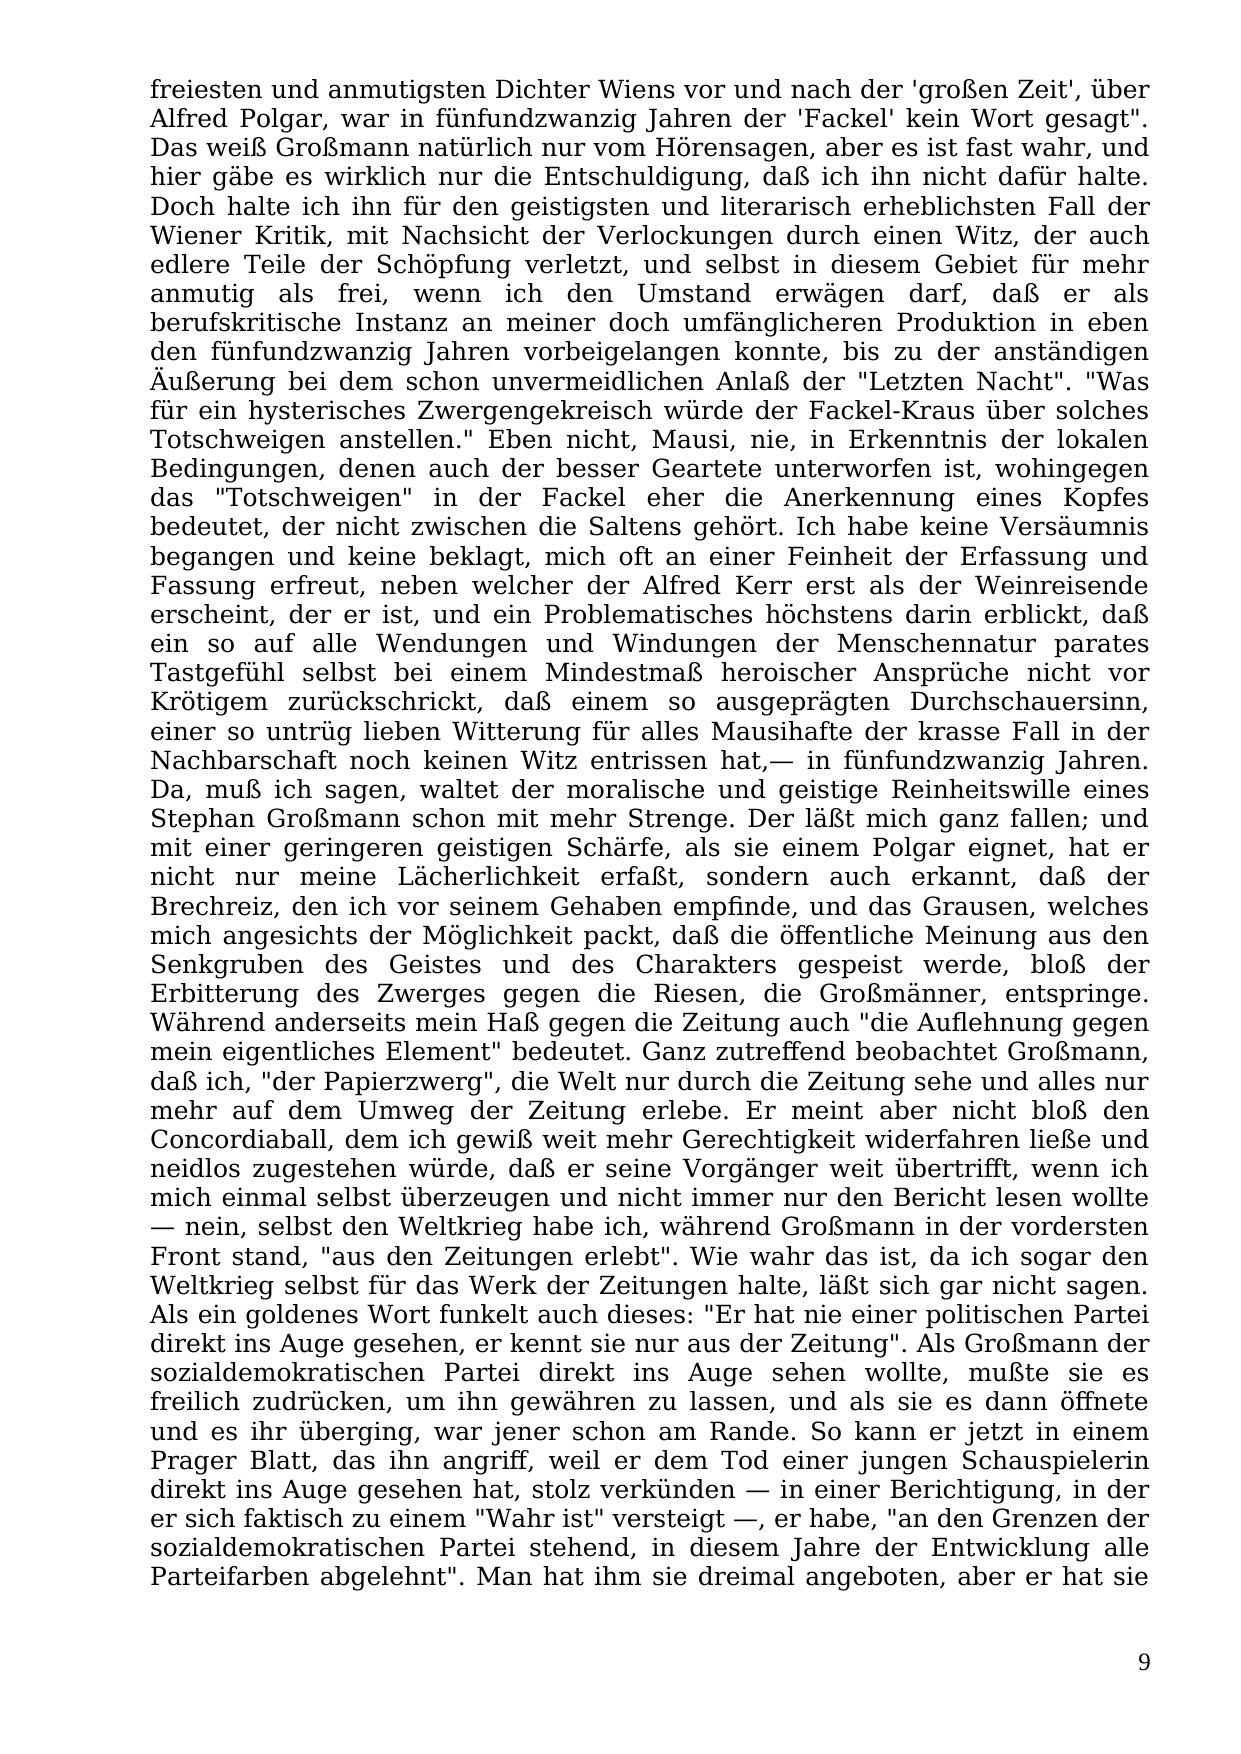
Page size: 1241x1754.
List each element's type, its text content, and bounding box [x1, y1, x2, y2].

text freiesten und anmutigsten Dichter Wiens vor und nach der 'großen Zeit', über Alfred Polgar, war in fünfundzwanzig Jahren der 'Fackel' kein Wort gesagt". Das weiß Großmann natürlich nur vom Hörensagen, aber es ist fast wahr, und hier gäbe es wirklich nur die Entschuldigung, daß ich ihn nicht dafür halte. Doch halte ich ihn für den geistigsten und literarisch erheblichsten Fall der Wiener Kritik, mit Nachsicht der Verlockungen durch einen Witz, der auch edlere Teile der Schöpfung verletzt, und selbst in diesem Gebiet für mehr anmutig als frei, wenn ich den Umstand erwägen darf, daß er als berufskritische Instanz an meiner doch umfänglicheren Produktion in eben den fünfundzwanzig Jahren vorbeigelangen konnte, bis zu der anständigen Äußerung bei dem schon unvermeidlichen Anlaß der "Letzten Nacht". "Was für ein hysterisches Zwergengekreisch würde der Fackel-Kraus über solches Totschweigen anstellen." Eben nicht, Mausi, nie, in Erkenntnis der lokalen Bedingungen, denen auch der besser Geartete unterworfen ist, wohingegen das "Totschweigen" in der Fackel eher die Anerkennung eines Kopfes bedeutet, der nicht zwischen die Saltens gehört. Ich habe keine Versäumnis begangen und keine beklagt, mich oft an einer Feinheit der Erfassung und Fassung erfreut, neben welcher der Alfred Kerr erst als der Weinreisende erscheint, der er ist, und ein Problematisches höchstens darin erblickt, daß ein so auf alle Wendungen und Windungen der Menschennatur parates Tastgefühl selbst bei einem Mindestmaß heroischer Ansprüche nicht vor Krötigem zurückschrickt, daß einem so ausgeprägten Durchschauersinn, einer so untrüg lieben Witterung für alles Mausihafte der krasse Fall in der Nachbarschaft noch keinen Witz entrissen hat,— in fünfundzwanzig Jahren. Da, muß ich sagen, waltet der moralische und geistige Reinheitswille eines Stephan Großmann schon mit mehr Strenge. Der läßt mich ganz fallen; und mit einer geringeren geistigen Schärfe, als sie einem Polgar eignet, hat er nicht nur meine Lächerlichkeit erfaßt, sondern auch erkannt, daß der Brechreiz, den ich vor seinem Gehaben empfinde, und das Grausen, welches mich angesichts der Möglichkeit packt, daß die öffentliche Meinung aus den Senkgruben des Geistes und des Charakters gespeist werde, bloß der Erbitterung des Zwerges gegen die Riesen, die Großmänner, entspringe. Während anderseits mein Haß gegen die Zeitung auch "die Auflehnung gegen mein eigentliches Element" bedeutet. Ganz zutreffend beobachtet Großmann, daß ich, "der Papierzwerg", die Welt nur durch die Zeitung sehe und alles nur mehr auf dem Umweg der Zeitung erlebe. Er meint aber nicht bloß den Concordiaball, dem ich gewiß weit mehr Gerechtigkeit widerfahren ließe und neidlos zugestehen würde, daß er seine Vorgänger weit übertrifft, wenn ich mich einmal selbst überzeugen und nicht immer nur den Bericht lesen wollte — nein, selbst den Weltkrieg habe ich, während Großmann in der vordersten Front stand, "aus den Zeitungen erlebt". Wie wahr das ist, da ich sogar den Weltkrieg selbst für das Werk der Zeitungen halte, läßt sich gar nicht sagen. Als ein goldenes Wort funkelt auch dieses: "Er hat nie einer politischen Partei direkt ins Auge gesehen, er kennt sie nur aus der Zeitung". Als Großmann der sozialdemokratischen Partei direkt ins Auge sehen wollte, mußte sie es freilich zudrücken, um ihn gewähren zu lassen, und als sie es dann öffnete und es ihr überging, war jener schon am Rande. So kann er jetzt in einem Prager Blatt, das ihn angriff, weil er dem Tod einer jungen Schauspielerin direkt ins Auge gesehen hat, stolz verkünden — in einer Berichtigung, in der er sich faktisch zu einem "Wahr ist" versteigt —, er habe, "an den Grenzen der sozialdemokratischen Partei stehend, in diesem Jahre der Entwicklung alle Parteifarben abgelehnt". Man hat ihm sie dreimal angeboten, aber er hat sie [150, 75, 1151, 1592]
